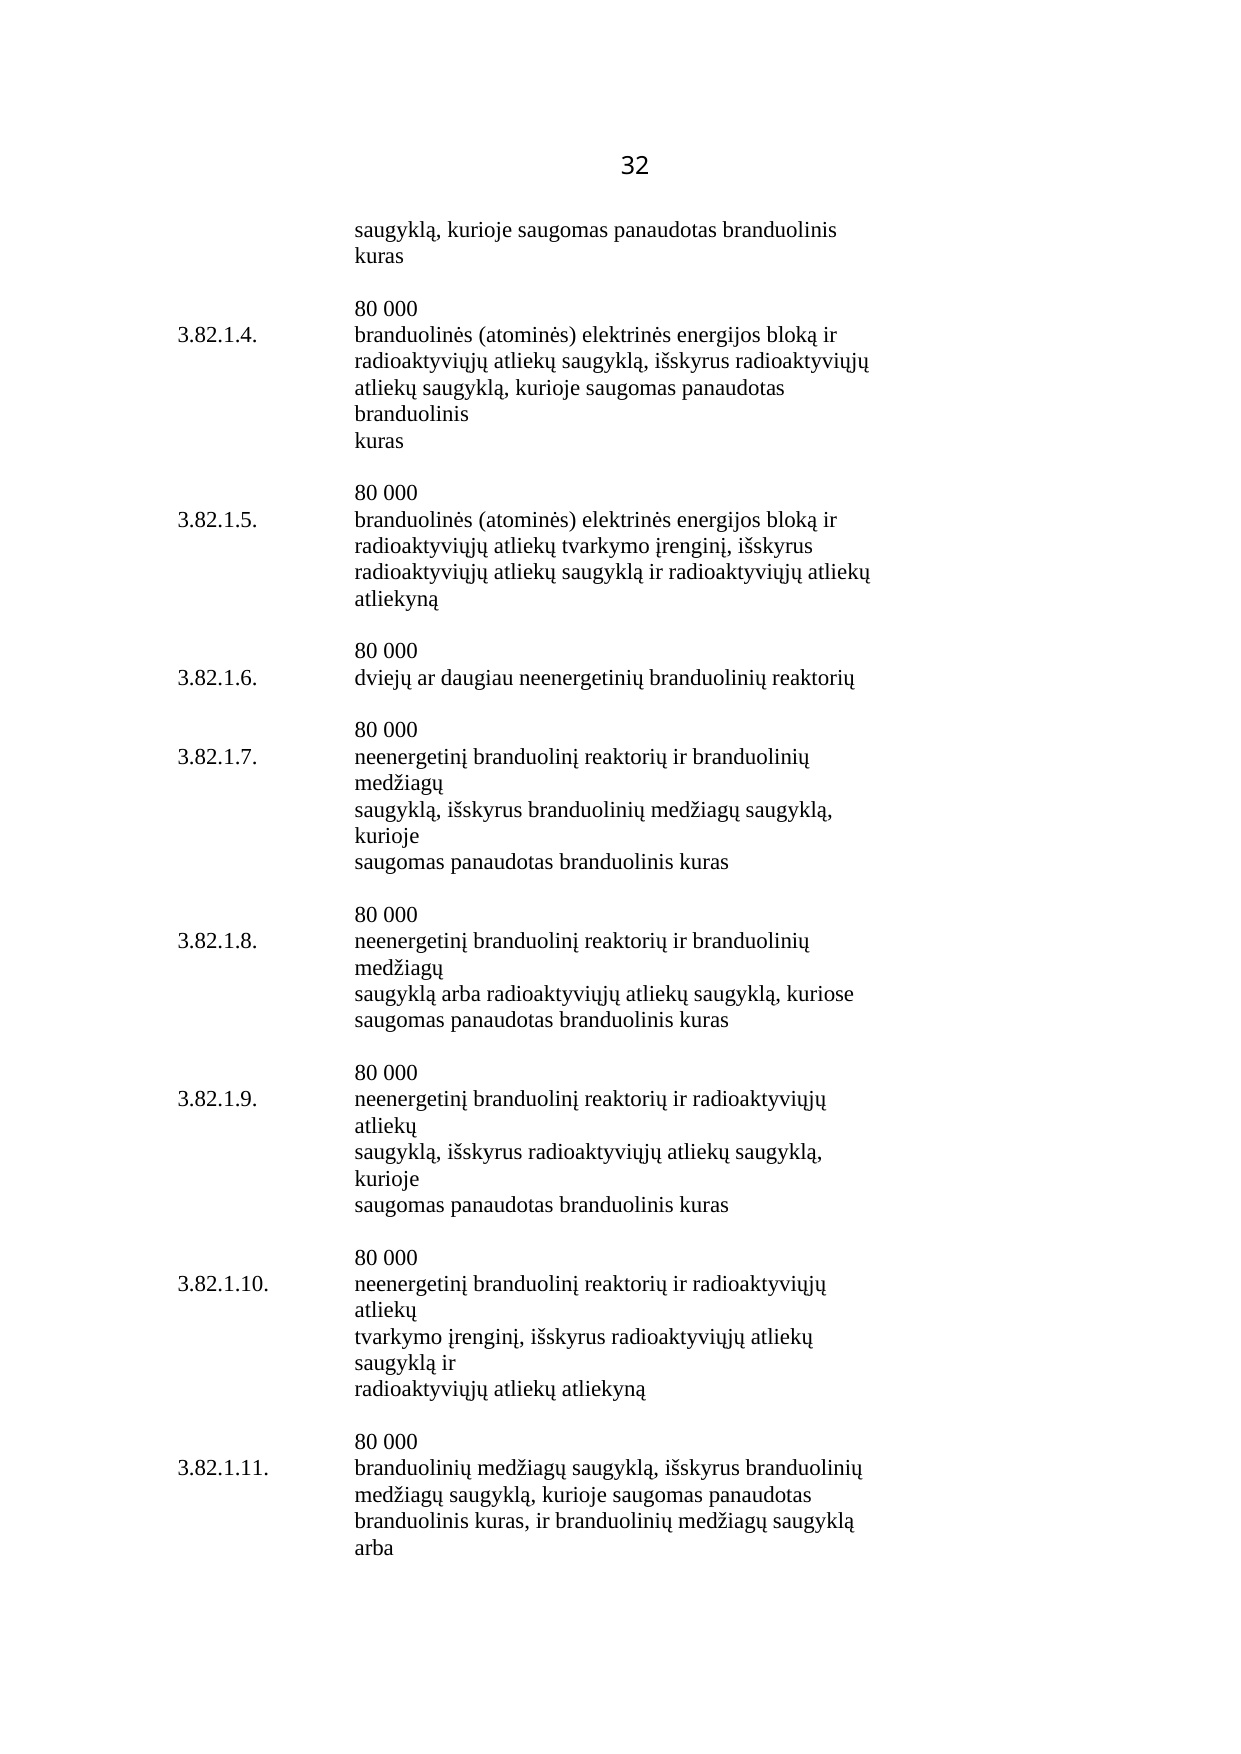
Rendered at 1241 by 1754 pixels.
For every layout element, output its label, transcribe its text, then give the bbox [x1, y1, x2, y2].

text saugyklą, išskyrus radioaktyviųjų atliekų saugyklą, kurioje [354, 1138, 892, 1191]
text saugyklą, išskyrus branduolinių medžiagų saugyklą, kurioje [354, 796, 892, 848]
text saugomas panaudotas branduolinis kuras 80 000 [354, 848, 892, 927]
text 3.82.1.4. branduolinės (atominės) elektrinės energijos bloką ir [177, 321, 892, 348]
text 3.82.1.11. branduolinių medžiagų saugyklą, išskyrus branduolinių [177, 1454, 892, 1481]
text radioaktyviųjų atliekų atliekyną 80 000 [354, 1375, 892, 1454]
text radioaktyviųjų atliekų saugyklą, išskyrus radioaktyviųjų [354, 348, 892, 374]
text branduolinis kuras, ir branduolinių medžiagų saugyklą arba [354, 1507, 892, 1560]
text atliekyną 80 000 [354, 585, 892, 664]
text saugomas panaudotas branduolinis kuras 80 000 [354, 1191, 892, 1270]
text 3.82.1.5. branduolinės (atominės) elektrinės energijos bloką ir [177, 506, 892, 532]
text 3.82.1.9. neenergetinį branduolinį reaktorių ir radioaktyviųjų atliekų [177, 1086, 892, 1138]
text saugyklą arba radioaktyviųjų atliekų saugyklą, kuriose [354, 980, 892, 1006]
text 3.82.1.10. neenergetinį branduolinį reaktorių ir radioaktyviųjų atliekų [177, 1270, 892, 1323]
text medžiagų saugyklą, kurioje saugomas panaudotas [354, 1481, 892, 1507]
text tvarkymo įrenginį, išskyrus radioaktyviųjų atliekų saugyklą ir [354, 1323, 892, 1375]
text 3.82.1.7. neenergetinį branduolinį reaktorių ir branduolinių medžiagų [177, 743, 892, 796]
text saugyklą, kurioje saugomas panaudotas branduolinis kuras 80 000 [354, 216, 892, 321]
text 3.82.1.6. dviejų ar daugiau neenergetinių branduolinių reaktorių 80 000 [177, 664, 892, 743]
text kuras 80 000 [354, 427, 892, 506]
text atliekų saugyklą, kurioje saugomas panaudotas branduolinis [354, 374, 892, 427]
text radioaktyviųjų atliekų saugyklą ir radioaktyviųjų atliekų [354, 558, 892, 585]
text radioaktyviųjų atliekų tvarkymo įrenginį, išskyrus [354, 532, 892, 558]
text saugomas panaudotas branduolinis kuras 80 000 [354, 1006, 892, 1086]
text 3.82.1.8. neenergetinį branduolinį reaktorių ir branduolinių medžiagų [177, 927, 892, 980]
